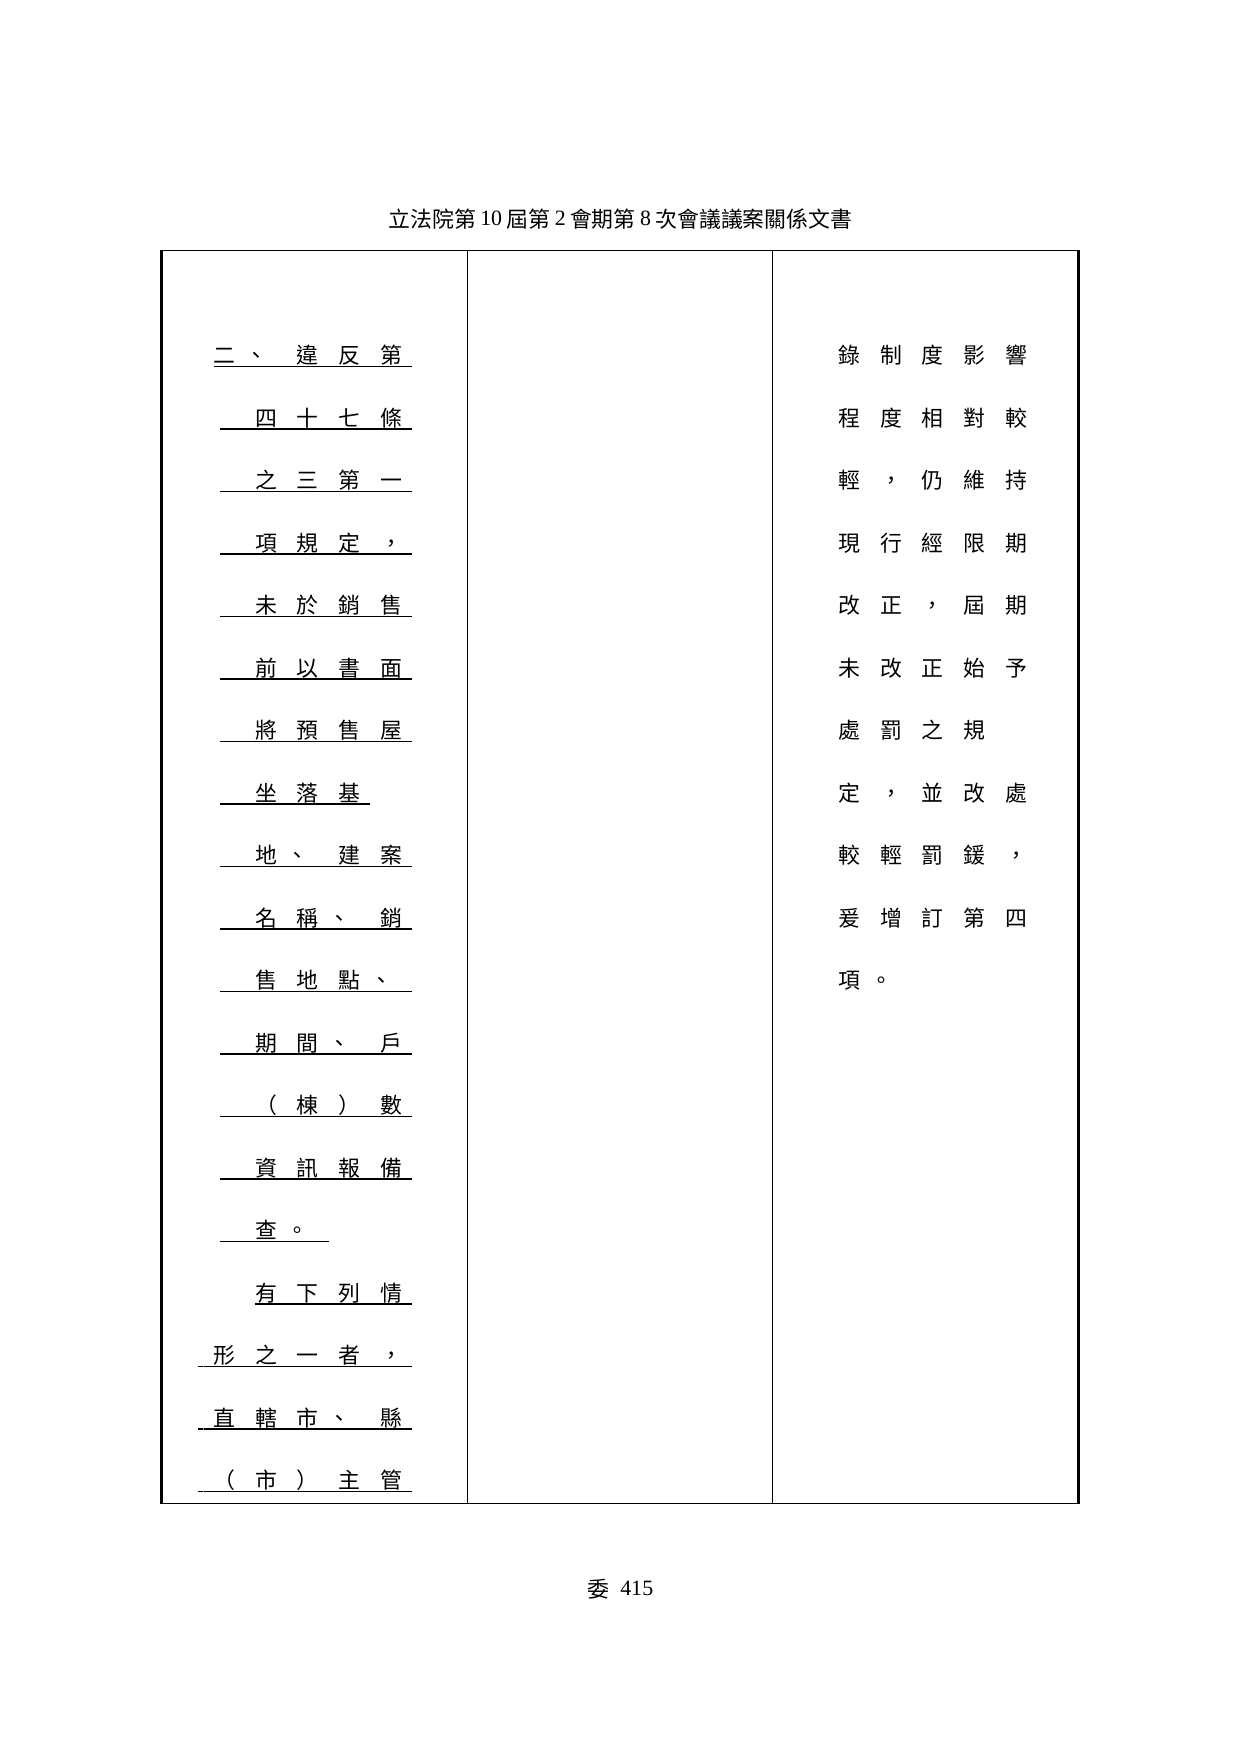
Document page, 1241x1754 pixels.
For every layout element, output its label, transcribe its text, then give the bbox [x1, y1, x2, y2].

table_cell 二、違反第四十七條之三第一項規定，未於銷售前以書面將預售屋坐落基地、建案名稱、銷售地點、期間、戶（棟）數資訊報備查。 有下列情形之一者，直轄市、縣（市）主管 [163, 251, 467, 1503]
table_cell [468, 251, 772, 1503]
table_cell 錄制度影響程度相對較輕，仍維持現行經限期改正，屆期未改正始予處罰之規定，並改處較輕罰鍰，爰增訂第四項。 [773, 251, 1077, 1503]
